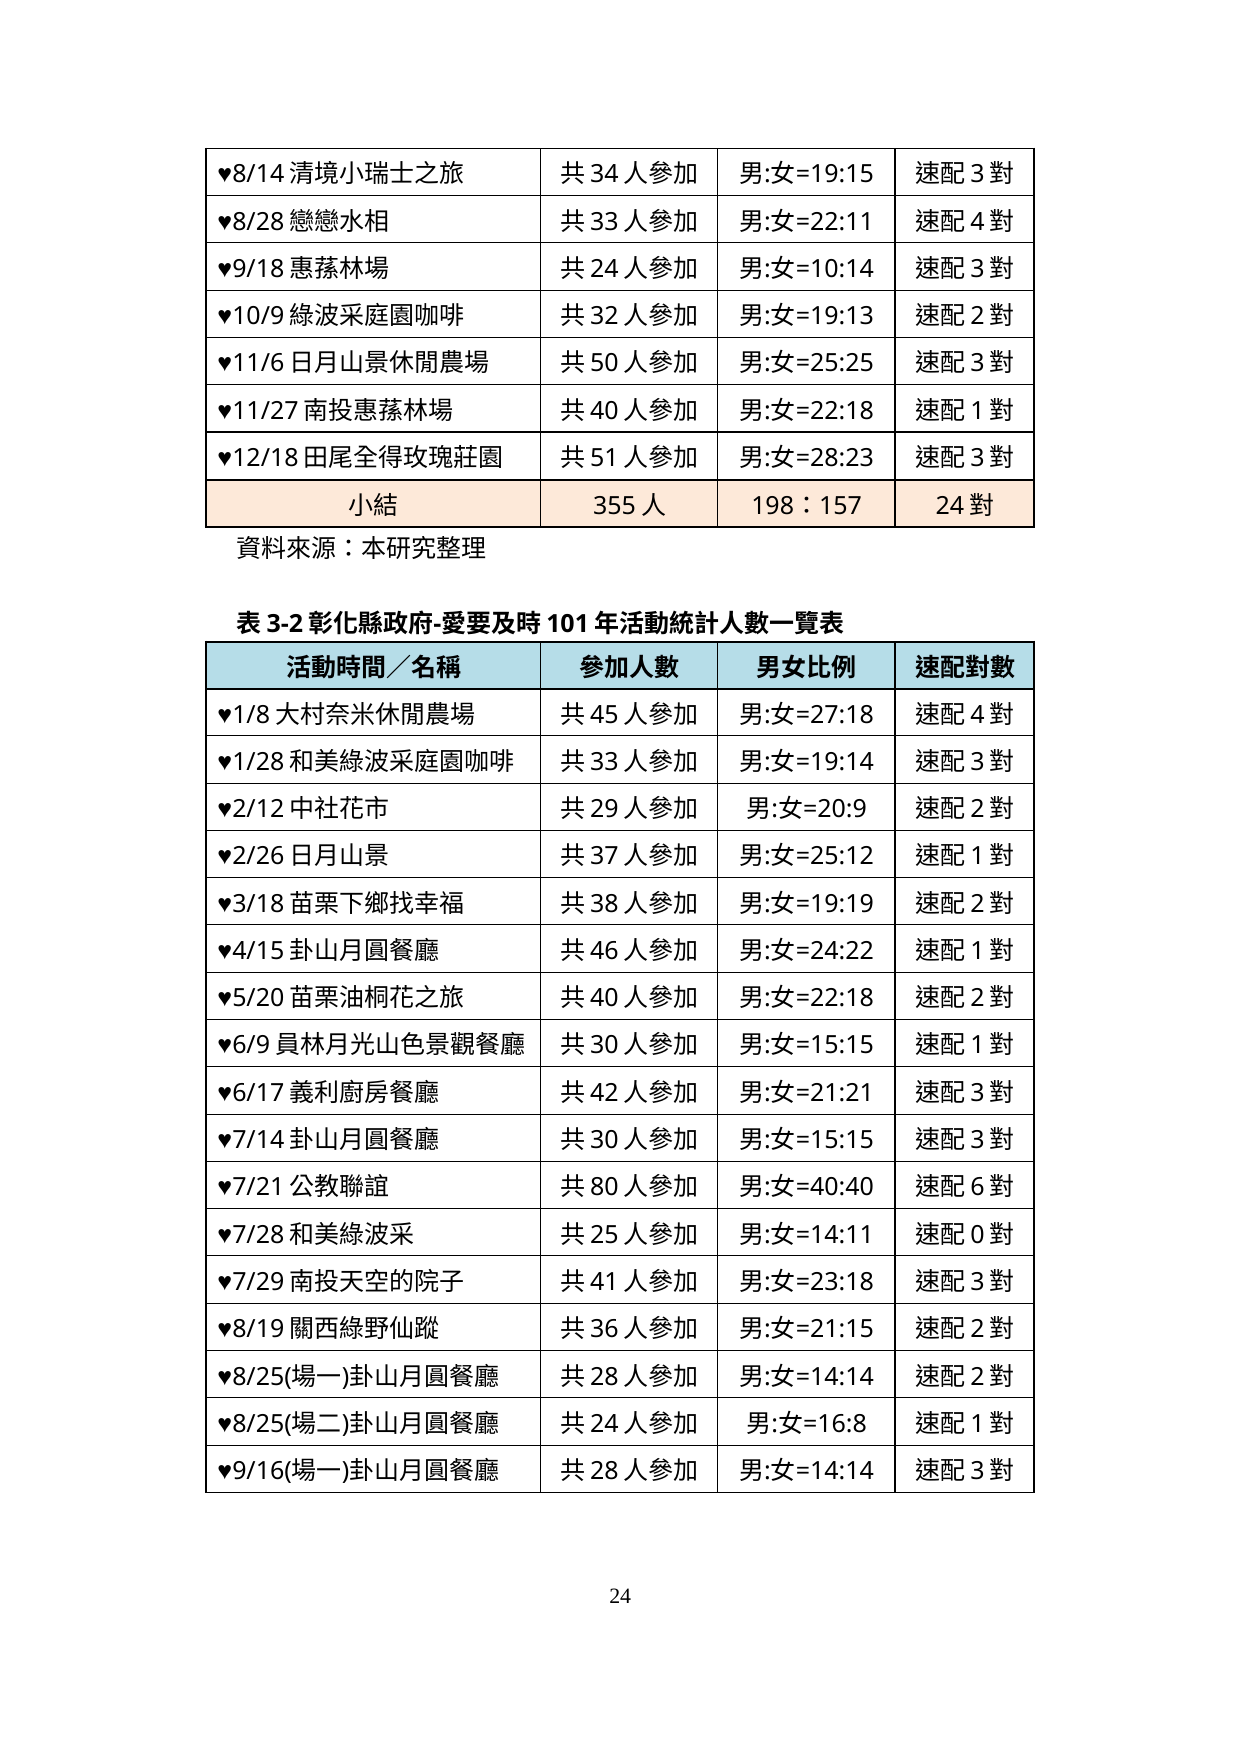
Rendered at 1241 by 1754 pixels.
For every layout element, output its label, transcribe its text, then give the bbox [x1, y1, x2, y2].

table_cell 男:女=19:15 [718, 149, 894, 195]
table_cell 速配2對 [896, 1351, 1033, 1397]
table_header 參加人數 [541, 643, 717, 688]
table_cell 速配2對 [896, 1304, 1033, 1350]
table_cell ♥11/6日月山景休閒農場 [207, 338, 540, 384]
table_cell 共30人參加 [541, 1115, 717, 1161]
table_cell 共42人參加 [541, 1067, 717, 1113]
table_cell 男:女=22:11 [718, 196, 894, 242]
table_cell 共24人參加 [541, 243, 717, 289]
table_cell 男:女=14:11 [718, 1209, 894, 1255]
table_cell 198：157 [718, 481, 894, 526]
table_cell ♥7/21公教聯誼 [207, 1162, 540, 1208]
table_cell 共33人參加 [541, 196, 717, 242]
table_cell 男:女=28:23 [718, 433, 894, 479]
list 表3-2彰化縣政府-愛要及時101年活動統計人數一覽表 [236, 603, 1092, 641]
table_cell 男:女=21:21 [718, 1067, 894, 1113]
table_cell 速配3對 [896, 1067, 1033, 1113]
table_cell 小結 [207, 481, 540, 526]
table_cell 男:女=21:15 [718, 1304, 894, 1350]
table_cell 男:女=19:13 [718, 291, 894, 337]
table_cell 速配1對 [896, 385, 1033, 431]
table_cell 共34人參加 [541, 149, 717, 195]
table_cell ♥8/19關西綠野仙蹤 [207, 1304, 540, 1350]
table_cell ♥7/28和美綠波采 [207, 1209, 540, 1255]
table_cell 共25人參加 [541, 1209, 717, 1255]
table_cell 速配2對 [896, 973, 1033, 1019]
table_cell 速配0對 [896, 1209, 1033, 1255]
table_cell 男:女=22:18 [718, 973, 894, 1019]
table_cell 速配3對 [896, 433, 1033, 479]
table_cell 24對 [896, 481, 1033, 526]
table_cell ♥1/8大村奈米休閒農場 [207, 690, 540, 735]
table_cell ♥9/18惠蓀林場 [207, 243, 540, 289]
table_cell 速配4對 [896, 690, 1033, 735]
table_cell 男:女=22:18 [718, 385, 894, 431]
table_cell 速配4對 [896, 196, 1033, 242]
table_cell ♥10/9綠波采庭園咖啡 [207, 291, 540, 337]
table_cell 男:女=27:18 [718, 690, 894, 735]
table_cell 速配2對 [896, 878, 1033, 924]
table_cell 速配6對 [896, 1162, 1033, 1208]
table_cell 男:女=15:15 [718, 1115, 894, 1161]
table_cell 速配3對 [896, 149, 1033, 195]
table_cell ♥7/29南投天空的院子 [207, 1256, 540, 1303]
table_cell 速配3對 [896, 736, 1033, 782]
table_cell 共33人參加 [541, 736, 717, 782]
table_cell ♥8/14清境小瑞士之旅 [207, 149, 540, 195]
table_cell 速配1對 [896, 925, 1033, 972]
table_cell ♥8/25(場一)卦山月圓餐廳 [207, 1351, 540, 1397]
table_cell 男:女=23:18 [718, 1256, 894, 1303]
table_cell 共38人參加 [541, 878, 717, 924]
table_cell ♥12/18田尾全得玫瑰莊園 [207, 433, 540, 479]
table_header 速配對數 [896, 643, 1033, 688]
table_cell 共45人參加 [541, 690, 717, 735]
table_cell 速配3對 [896, 1115, 1033, 1161]
table_cell ♥9/16(場一)卦山月圓餐廳 [207, 1446, 540, 1492]
table_cell 速配2對 [896, 291, 1033, 337]
table_cell 共40人參加 [541, 385, 717, 431]
table_cell 男:女=16:8 [718, 1398, 894, 1444]
table_cell 共37人參加 [541, 831, 717, 877]
table_cell 共24人參加 [541, 1398, 717, 1444]
table_cell 男:女=25:12 [718, 831, 894, 877]
table_cell 速配3對 [896, 338, 1033, 384]
table_cell ♥7/14卦山月圓餐廳 [207, 1115, 540, 1161]
table_cell 男:女=24:22 [718, 925, 894, 972]
table_cell 速配3對 [896, 1256, 1033, 1303]
table_header 活動時間／名稱 [207, 643, 540, 688]
table_cell ♥5/20苗栗油桐花之旅 [207, 973, 540, 1019]
table_header 男女比例 [718, 643, 894, 688]
table_cell 男:女=15:15 [718, 1020, 894, 1066]
table_cell ♥11/27南投惠蓀林場 [207, 385, 540, 431]
table_cell 男:女=19:14 [718, 736, 894, 782]
table_cell 速配3對 [896, 243, 1033, 289]
table_cell ♥6/17義利廚房餐廳 [207, 1067, 540, 1113]
table_cell 共46人參加 [541, 925, 717, 972]
list 資料來源：本研究整理 [236, 528, 1092, 566]
table_cell 男:女=20:9 [718, 784, 894, 830]
table_cell ♥6/9員林月光山色景觀餐廳 [207, 1020, 540, 1066]
table_cell 共30人參加 [541, 1020, 717, 1066]
table_cell 共51人參加 [541, 433, 717, 479]
table_cell ♥1/28和美綠波采庭園咖啡 [207, 736, 540, 782]
table_cell ♥2/12中社花市 [207, 784, 540, 830]
table_cell 速配1對 [896, 1020, 1033, 1066]
table_cell 355人 [541, 481, 717, 526]
table_cell 男:女=14:14 [718, 1446, 894, 1492]
table_cell 男:女=25:25 [718, 338, 894, 384]
table_cell ♥8/28戀戀水相 [207, 196, 540, 242]
table_cell 速配1對 [896, 1398, 1033, 1444]
table_cell 共29人參加 [541, 784, 717, 830]
table_cell 共28人參加 [541, 1446, 717, 1492]
table_cell 速配2對 [896, 784, 1033, 830]
table_cell ♥2/26日月山景 [207, 831, 540, 877]
table_cell 男:女=14:14 [718, 1351, 894, 1397]
table_cell 速配1對 [896, 831, 1033, 877]
table_cell 共80人參加 [541, 1162, 717, 1208]
table_cell 共32人參加 [541, 291, 717, 337]
table_cell 共36人參加 [541, 1304, 717, 1350]
table_cell 男:女=40:40 [718, 1162, 894, 1208]
table_cell ♥4/15卦山月圓餐廳 [207, 925, 540, 972]
table_cell 共40人參加 [541, 973, 717, 1019]
table_cell ♥3/18苗栗下鄉找幸福 [207, 878, 540, 924]
table_cell 共28人參加 [541, 1351, 717, 1397]
table_cell 男:女=19:19 [718, 878, 894, 924]
table_cell 男:女=10:14 [718, 243, 894, 289]
table_cell 共41人參加 [541, 1256, 717, 1303]
table_cell ♥8/25(場二)卦山月圓餐廳 [207, 1398, 540, 1444]
table_cell 速配3對 [896, 1446, 1033, 1492]
table_cell 共50人參加 [541, 338, 717, 384]
